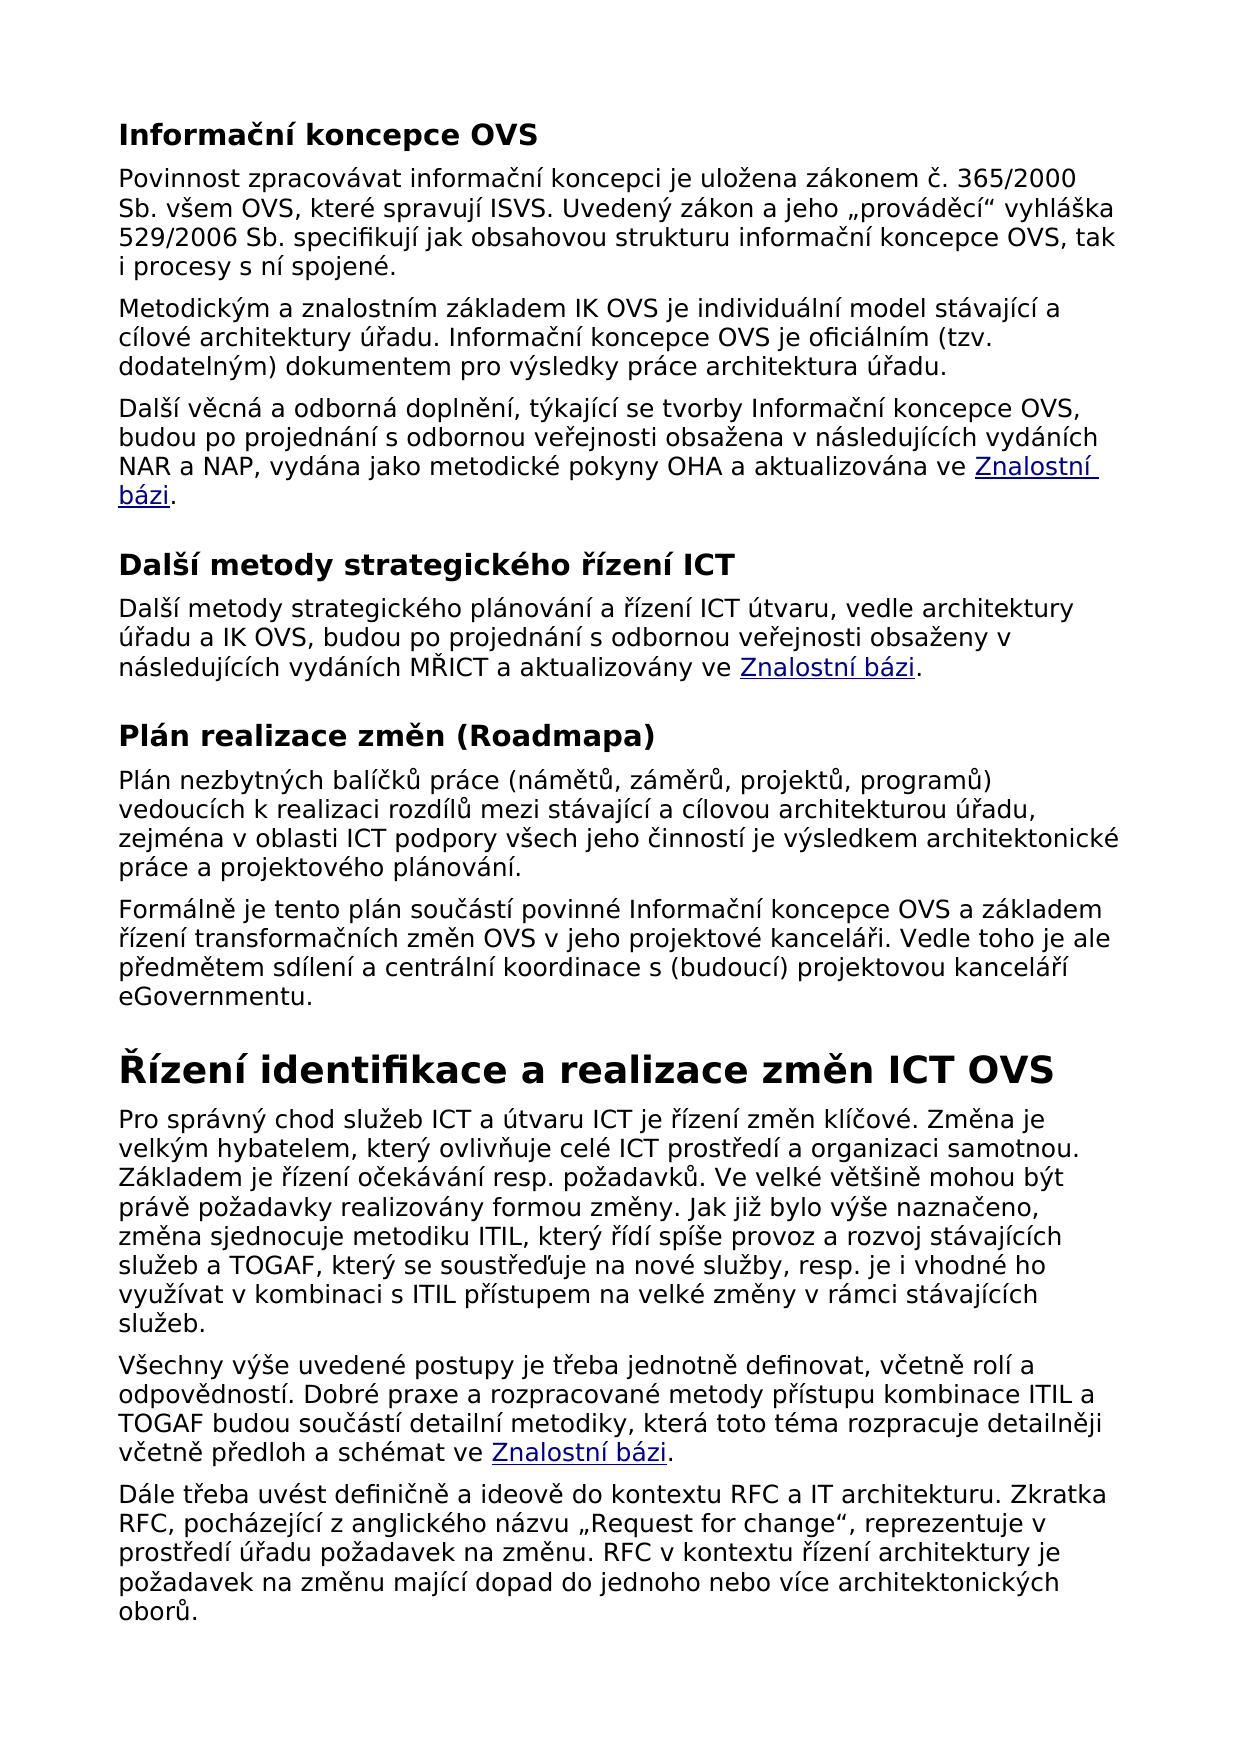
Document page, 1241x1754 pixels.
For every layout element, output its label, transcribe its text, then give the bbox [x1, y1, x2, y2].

text Další metody strategického plánování a řízení ICT útvaru, vedle architektury úřadu a IK OVS, budou po projednání s odbornou veřejnosti obsaženy v následujících vydáních MŘICT a aktualizovány ve Znalostní bázi. [118, 594, 1122, 682]
text Další věcná a odborná doplnění, týkající se tvorby Informační koncepce OVS, budou po projednání s odbornou veřejnosti obsažena v následujících vydáních NAR a NAP, vydána jako metodické pokyny OHA a aktualizována ve Znalostní bázi. [118, 394, 1122, 510]
text Pro správný chod služeb ICT a útvaru ICT je řízení změn klíčové. Změna je velkým hybatelem, který ovlivňuje celé ICT prostředí a organizaci samotnou. Základem je řízení očekávání resp. požadavků. Ve velké většině mohou být právě požadavky realizovány formou změny. Jak již bylo výše naznačeno, změna sjednocuje metodiku ITIL, který řídí spíše provoz a rozvoj stávajících služeb a TOGAF, který se soustřeďuje na nové služby, resp. je i vhodné ho využívat v kombinaci s ITIL přístupem na velké změny v rámci stávajících služeb. [118, 1105, 1122, 1339]
text Formálně je tento plán součástí povinné Informační koncepce OVS a základem řízení transformačních změn OVS v jeho projektové kanceláři. Vedle toho je ale předmětem sdílení a centrální koordinace s (budoucí) projektovou kanceláří eGovernmentu. [118, 895, 1122, 1012]
subtitle Plán realizace změn (Roadmapa) [118, 719, 1122, 753]
text Plán nezbytných balíčků práce (námětů, záměrů, projektů, programů) vedoucích k realizaci rozdílů mezi stávající a cílovou architekturou úřadu, zejména v oblasti ICT podpory všech jeho činností je výsledkem architektonické práce a projektového plánování. [118, 766, 1122, 882]
text Dále třeba uvést definičně a ideově do kontextu RFC a IT architekturu. Zkratka RFC, pocházející z anglického názvu „Request for change“, reprezentuje v prostředí úřadu požadavek na změnu. RFC v kontextu řízení architektury je požadavek na změnu mající dopad do jednoho nebo více architektonických oborů. [118, 1480, 1122, 1626]
subtitle Řízení identifikace a realizace změn ICT OVS [118, 1049, 1122, 1093]
subtitle Další metody strategického řízení ICT [118, 548, 1122, 582]
text Všechny výše uvedené postupy je třeba jednotně definovat, včetně rolí a odpovědností. Dobré praxe a rozpracované metody přístupu kombinace ITIL a TOGAF budou součástí detailní metodiky, která toto téma rozpracuje detailněji včetně předloh a schémat ve Znalostní bázi. [118, 1351, 1122, 1468]
subtitle Informační koncepce OVS [118, 118, 1122, 152]
text Metodickým a znalostním základem IK OVS je individuální model stávající a cílové architektury úřadu. Informační koncepce OVS je oficiálním (tzv. dodatelným) dokumentem pro výsledky práce architektura úřadu. [118, 294, 1122, 381]
text Povinnost zpracovávat informační koncepci je uložena zákonem č. 365/2000 Sb. všem OVS, které spravují ISVS. Uvedený zákon a jeho „prováděcí“ vyhláška 529/2006 Sb. specifikují jak obsahovou strukturu informační koncepce OVS, tak i procesy s ní spojené. [118, 164, 1122, 281]
